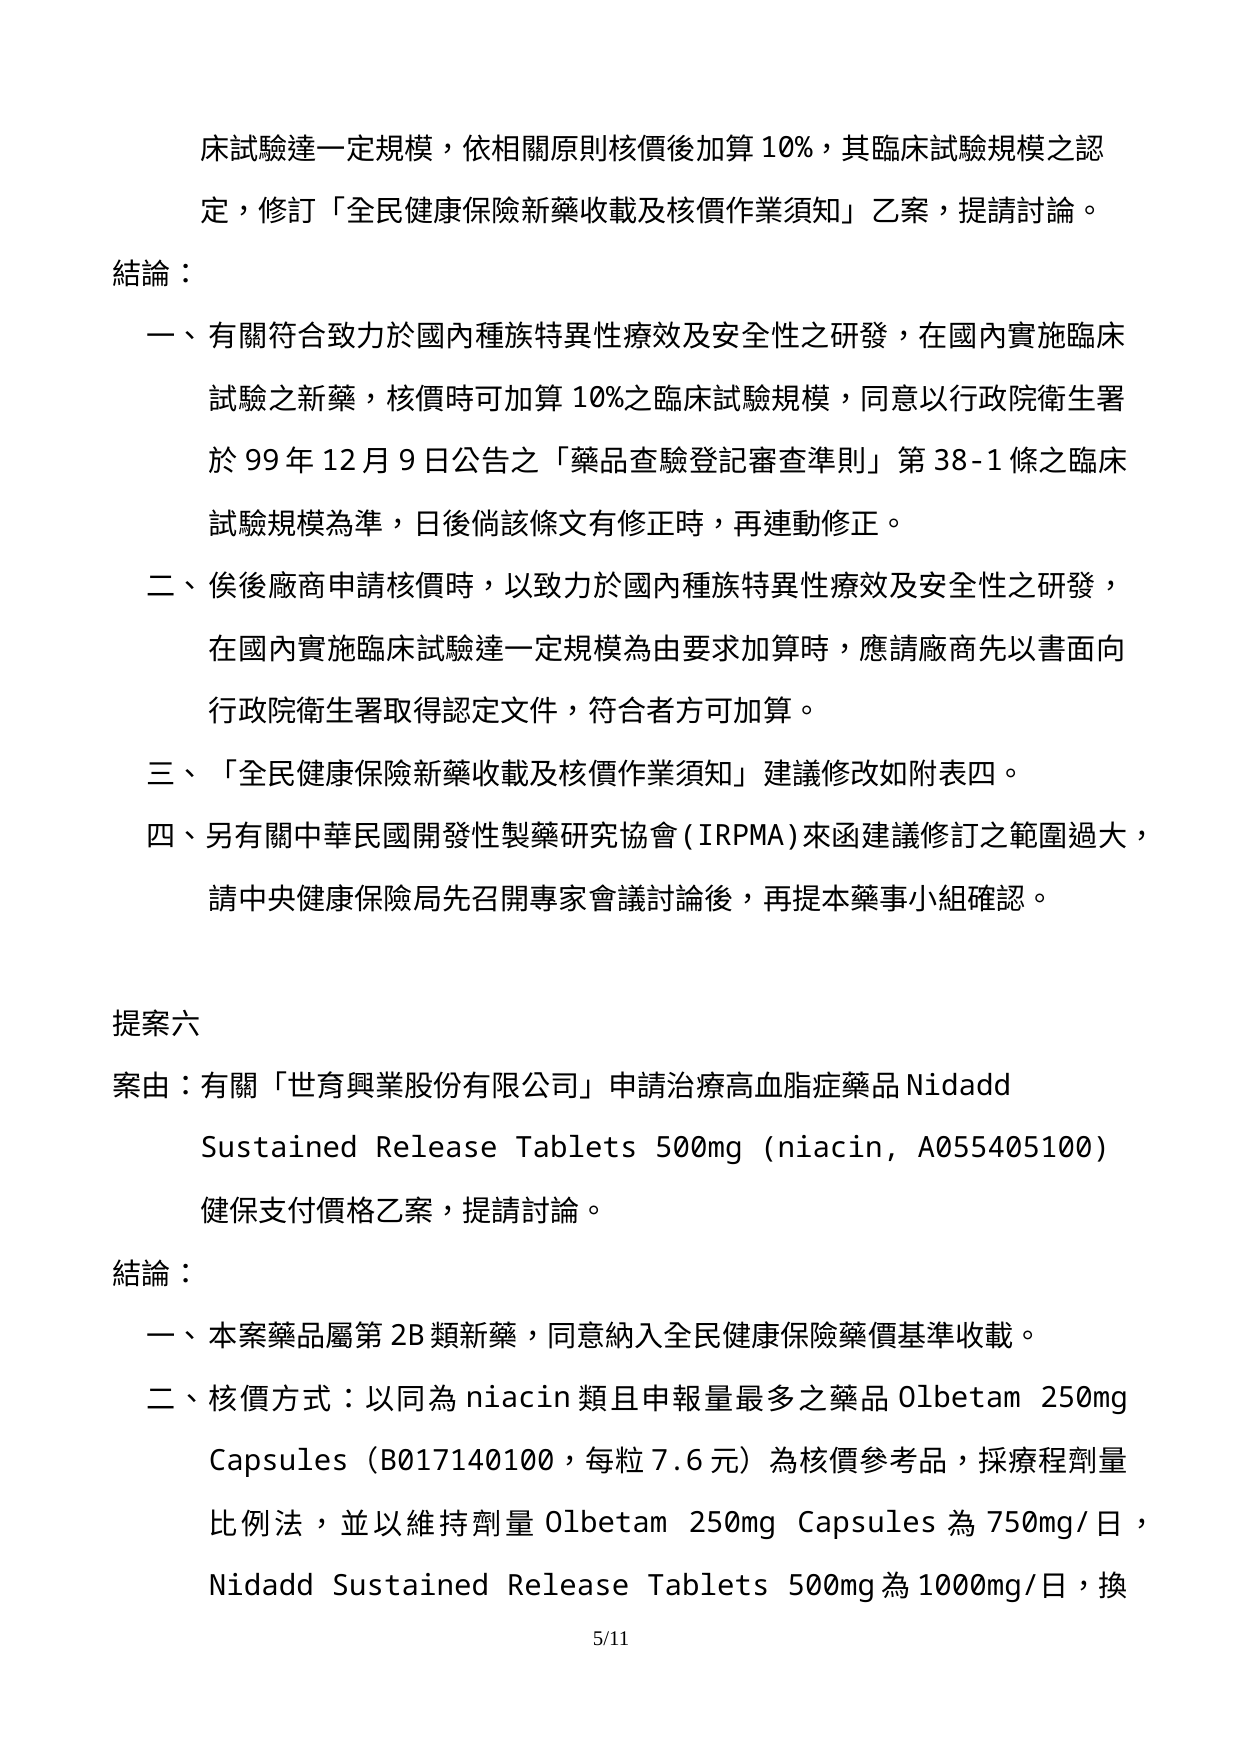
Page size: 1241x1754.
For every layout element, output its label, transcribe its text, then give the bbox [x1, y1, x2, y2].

text 二、 俟後廠商申請核價時，以致力於國內種族特異性療效及安全性之研發，在國內實施臨床試驗達一定規模為由要求加算時，應請廠商先以書面向行政院衛生署取得認定文件，符合者方可加算。 [146, 542, 1128, 730]
text 結論： [112, 1230, 1128, 1292]
text 床試驗達一定規模，依相關原則核價後加算10%，其臨床試驗規模之認定，修訂「全民健康保險新藥收載及核價作業須知」乙案，提請討論。 [112, 105, 1128, 230]
text 結論： [112, 230, 1128, 292]
text 案由：有關「世育興業股份有限公司」申請治療高血脂症藥品Nidadd Sustained Release Tablets 500mg (niacin, A055405100)健保支付價格乙案，提請討論。 [112, 1042, 1128, 1230]
text 一、 有關符合致力於國內種族特異性療效及安全性之研發，在國內實施臨床試驗之新藥，核價時可加算10%之臨床試驗規模，同意以行政院衛生署於99年12月9日公告之「藥品查驗登記審查準則」第38-1條之臨床試驗規模為準，日後倘該條文有修正時，再連動修正。 [146, 292, 1128, 542]
text 一、 本案藥品屬第2B類新藥，同意納入全民健康保險藥價基準收載。 [146, 1292, 1128, 1355]
text 三、 「全民健康保險新藥收載及核價作業須知」建議修改如附表四。 [146, 730, 1128, 792]
text 提案六 [112, 980, 1128, 1042]
text 二、核價方式：以同為niacin類且申報量最多之藥品Olbetam 250mg Capsules（B017140100，每粒7.6元）為核價參考品，採療程劑量比例法，並以維持劑量Olbetam 250mg Capsules為750mg/日，Nidadd Sustained Release Tablets 500mg為1000mg/日，換算核定為每粒11.4元【（7.6元/粒×750mg/日÷250mg/粒）÷(1000mg/日÷500mg/粒)= 11.4元/粒】。 [146, 1355, 1128, 1605]
text 四、另有關中華民國開發性製藥研究協會(IRPMA)來函建議修訂之範圍過大，請中央健康保險局先召開專家會議討論後，再提本藥事小組確認。 [146, 792, 1128, 917]
